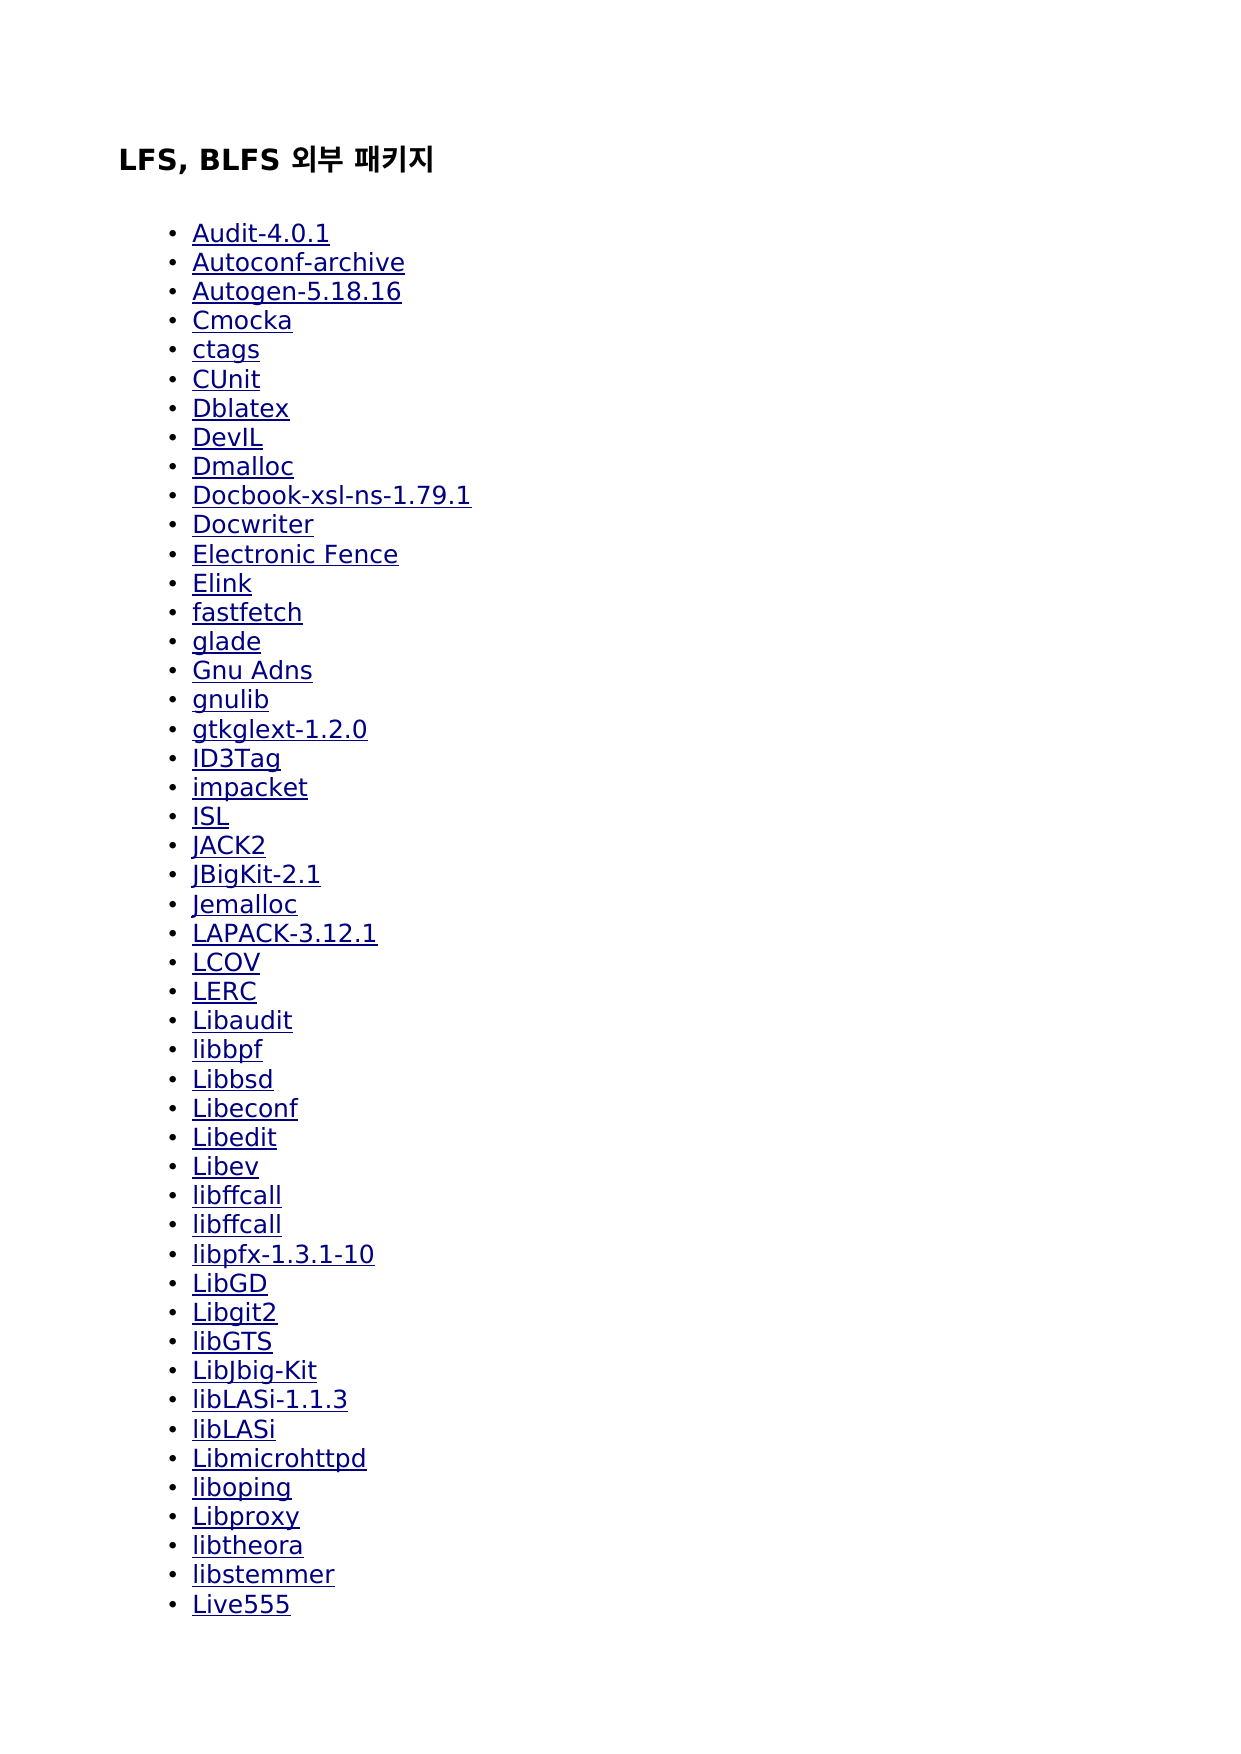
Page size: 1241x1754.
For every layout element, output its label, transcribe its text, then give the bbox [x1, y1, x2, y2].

list Libmicrohttpd [177, 1444, 1122, 1473]
list libLASi [177, 1415, 1122, 1444]
list libLASi-1.1.3 [177, 1386, 1122, 1415]
list Libaudit [177, 1007, 1122, 1036]
list LCOV [177, 948, 1122, 977]
list Libgit2 [177, 1298, 1122, 1327]
list LAPACK-3.12.1 [177, 919, 1122, 948]
list LERC [177, 977, 1122, 1007]
list CUnit [177, 365, 1122, 394]
list libffcall [177, 1182, 1122, 1211]
list Jemalloc [177, 890, 1122, 919]
list Autoconf-archive [177, 248, 1122, 277]
list libpfx-1.3.1-10 [177, 1240, 1122, 1269]
list Libev [177, 1152, 1122, 1182]
list libtheora [177, 1532, 1122, 1561]
list libbpf [177, 1036, 1122, 1065]
list glade [177, 627, 1122, 657]
list libstemmer [177, 1561, 1122, 1590]
list Docwriter [177, 511, 1122, 540]
list DevIL [177, 423, 1122, 452]
list Libedit [177, 1123, 1122, 1152]
list impacket [177, 773, 1122, 802]
list ID3Tag [177, 744, 1122, 773]
list liboping [177, 1473, 1122, 1502]
list Libeconf [177, 1094, 1122, 1123]
list Libproxy [177, 1502, 1122, 1532]
list libffcall [177, 1211, 1122, 1240]
list ISL [177, 802, 1122, 832]
list Audit-4.0.1 [177, 219, 1122, 248]
list Elink [177, 569, 1122, 598]
list Gnu Adns [177, 657, 1122, 686]
list libGTS [177, 1327, 1122, 1357]
list Docbook-xsl-ns-1.79.1 [177, 482, 1122, 511]
list Electronic Fence [177, 540, 1122, 569]
list LibGD [177, 1269, 1122, 1298]
list Dmalloc [177, 452, 1122, 482]
list Live555 [177, 1590, 1122, 1619]
list Dblatex [177, 394, 1122, 423]
list LibJbig-Kit [177, 1357, 1122, 1386]
list gnulib [177, 686, 1122, 715]
list JBigKit-2.1 [177, 861, 1122, 890]
list Cmocka [177, 307, 1122, 336]
list gtkglext-1.2.0 [177, 715, 1122, 744]
list Autogen-5.18.16 [177, 277, 1122, 307]
list ctags [177, 336, 1122, 365]
list Libbsd [177, 1065, 1122, 1094]
list fastfetch [177, 598, 1122, 627]
subtitle LFS, BLFS 외부 패키지 [118, 143, 1122, 177]
list JACK2 [177, 832, 1122, 861]
